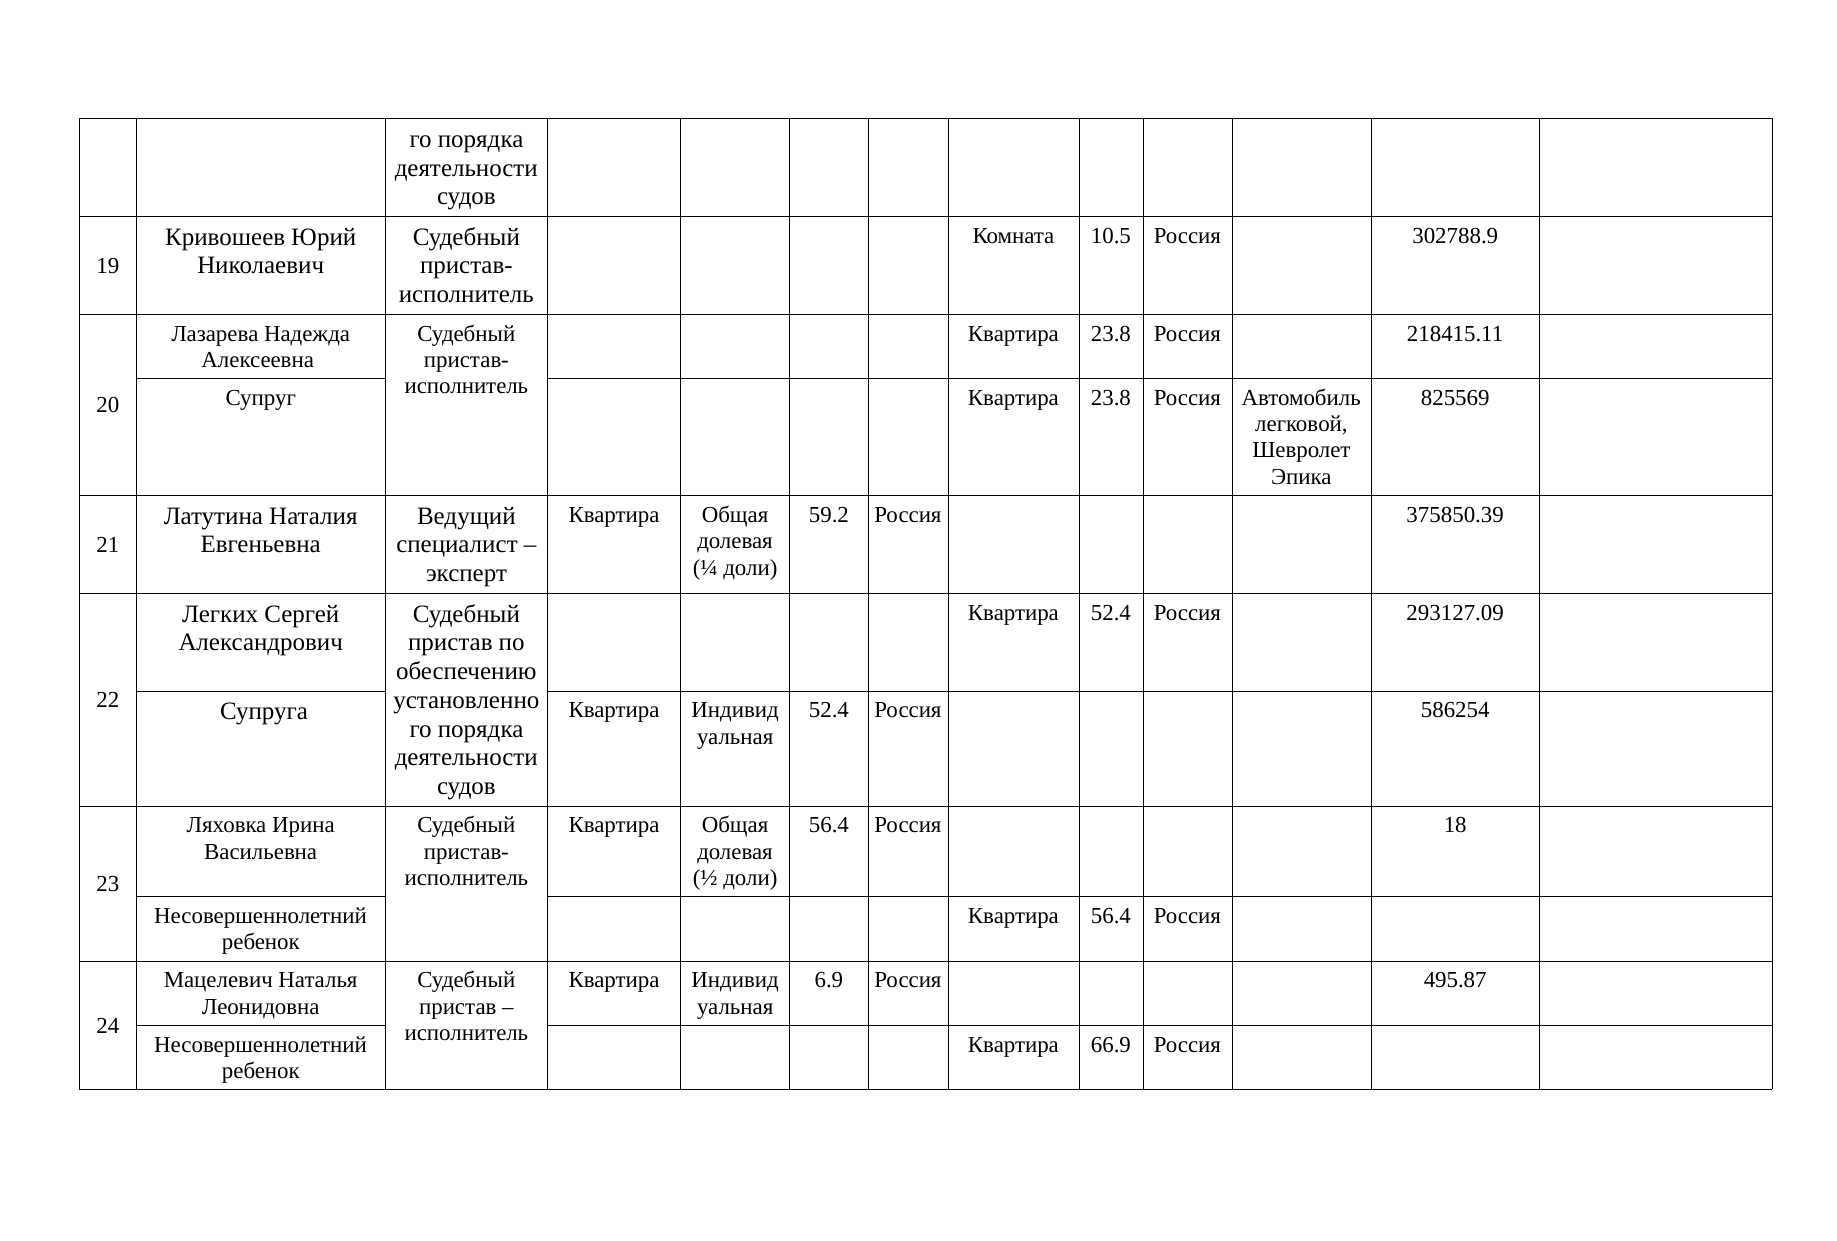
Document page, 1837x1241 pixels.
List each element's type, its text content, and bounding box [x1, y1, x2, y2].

table_cell Легких Сергей Александрович [137, 594, 385, 691]
table_cell Кривошеев Юрий Николаевич [137, 217, 385, 314]
table_cell Россия [1144, 217, 1232, 314]
table_cell 24 [80, 962, 136, 1089]
table_cell [1233, 217, 1371, 314]
table_cell Супруг [137, 379, 385, 495]
table_cell Россия [869, 692, 948, 806]
table_cell 21 [80, 496, 136, 593]
table_cell Россия [1144, 594, 1232, 691]
table_cell [869, 315, 948, 378]
table_cell 56,4 [790, 807, 868, 896]
table_cell [548, 315, 680, 378]
table_cell [1080, 962, 1143, 1025]
table_cell [548, 379, 680, 495]
table_cell [1080, 807, 1143, 896]
table_cell Квартира [548, 692, 680, 806]
table_cell Квартира [949, 379, 1079, 495]
table_cell [949, 692, 1079, 806]
table_cell [790, 594, 868, 691]
table_cell Россия [869, 807, 948, 896]
table_cell [1233, 897, 1371, 961]
table_cell 52,4 [1080, 594, 1143, 691]
table_cell [790, 1026, 868, 1089]
table_cell [681, 315, 789, 378]
table_cell 218415,11 [1372, 315, 1539, 378]
table_cell Мацелевич Наталья Леонидовна [137, 962, 385, 1025]
table_cell Судебный пристав по обеспечению установленного порядка деятельности судов [386, 594, 547, 806]
table_cell [548, 897, 680, 961]
table_cell Квартира [949, 897, 1079, 961]
table_cell [1233, 496, 1371, 593]
table_cell [1233, 119, 1371, 216]
table_cell [949, 807, 1079, 896]
table_cell Общая долевая (½ доли) [681, 807, 789, 896]
table_cell [1233, 594, 1371, 691]
table_cell [1540, 962, 1772, 1025]
table_cell [681, 379, 789, 495]
table_cell [790, 379, 868, 495]
table_cell 300162,71 [1372, 119, 1539, 216]
table_cell Квартира [949, 315, 1079, 378]
table_cell [1144, 119, 1232, 216]
table_cell [949, 119, 1079, 216]
table_cell Россия [869, 962, 948, 1025]
table_cell 375850,39 [1372, 496, 1539, 593]
table_cell Несовершеннолетний ребенок [137, 897, 385, 961]
table_cell [1144, 496, 1232, 593]
table_cell [1080, 692, 1143, 806]
table_cell [1540, 119, 1772, 216]
table_cell [1540, 217, 1772, 314]
table_cell [869, 1026, 948, 1089]
table_cell [1540, 1026, 1772, 1089]
table_cell [1540, 897, 1772, 961]
table_cell 10,5 [1080, 217, 1143, 314]
table_cell 495,87 [1372, 962, 1539, 1025]
table_cell [548, 1026, 680, 1089]
table_cell 52,4 [790, 692, 868, 806]
table_cell Судебный пристав-исполнитель [386, 315, 547, 495]
table_cell 23,8 [1080, 379, 1143, 495]
table_cell [1233, 807, 1371, 896]
table_cell Судебный пристав-исполнитель [386, 217, 547, 314]
table_cell [1144, 807, 1232, 896]
table_cell Супруга [137, 692, 385, 806]
table_cell 19 [80, 217, 136, 314]
table_cell [869, 379, 948, 495]
table_cell 56,4 [1080, 897, 1143, 961]
table_cell 20 [80, 315, 136, 495]
table_cell Судебный пристав – исполнитель [386, 962, 547, 1089]
table_cell [681, 594, 789, 691]
table_cell [1540, 379, 1772, 495]
table_cell 66,9 [1080, 1026, 1143, 1089]
table_cell [869, 594, 948, 691]
table_cell 6,9 [790, 962, 868, 1025]
table_cell [548, 594, 680, 691]
table_cell Латутина Наталия Евгеньевна [137, 496, 385, 593]
table_cell [1233, 1026, 1371, 1089]
table_cell 22 [80, 594, 136, 806]
table_cell [681, 217, 789, 314]
table_cell [790, 897, 868, 961]
table_cell Россия [1144, 897, 1232, 961]
table_cell Квартира [949, 594, 1079, 691]
table_cell [1233, 962, 1371, 1025]
table_cell [1233, 692, 1371, 806]
table_cell Квартира [548, 496, 680, 593]
table_cell [1372, 897, 1539, 961]
table_cell Квартира [548, 807, 680, 896]
table_cell 59,2 [790, 496, 868, 593]
table_cell [681, 119, 789, 216]
table_cell Квартира [949, 1026, 1079, 1089]
table_cell Россия [1144, 315, 1232, 378]
table_cell Ведущий специалист – эксперт [386, 496, 547, 593]
table_cell Индивидуальная [681, 962, 789, 1025]
table_cell 586254 [1372, 692, 1539, 806]
table_cell 293127,09 [1372, 594, 1539, 691]
table_cell [1540, 496, 1772, 593]
table_cell 18 [1372, 807, 1539, 896]
table_cell Индивидуальная [681, 692, 789, 806]
table_cell [1144, 962, 1232, 1025]
table_cell Квартира [548, 962, 680, 1025]
table_cell [1233, 315, 1371, 378]
table_cell [1540, 807, 1772, 896]
table_cell [790, 315, 868, 378]
table_cell [1080, 119, 1143, 216]
table_cell [548, 119, 680, 216]
table_cell 23,8 [1080, 315, 1143, 378]
table_cell Россия [1144, 379, 1232, 495]
table_cell Россия [869, 496, 948, 593]
table_cell го порядка деятельности судов [386, 119, 547, 216]
table_cell Лазарева Надежда Алексеевна [137, 315, 385, 378]
table_cell [80, 119, 136, 216]
table_cell Ляховка Ирина Васильевна [137, 807, 385, 896]
table_cell [548, 217, 680, 314]
table_cell Россия [1144, 1026, 1232, 1089]
table_cell Несовершеннолетний ребенок [137, 1026, 385, 1089]
table_cell [1080, 496, 1143, 593]
table_cell [949, 496, 1079, 593]
table_cell 302788,9 [1372, 217, 1539, 314]
table_cell [1540, 692, 1772, 806]
table_cell [869, 217, 948, 314]
table_cell [681, 1026, 789, 1089]
table_cell [790, 217, 868, 314]
table_cell [790, 119, 868, 216]
table_cell Комната [949, 217, 1079, 314]
table_cell Общая долевая (¼ доли) [681, 496, 789, 593]
table_cell [137, 119, 385, 216]
table_cell [681, 897, 789, 961]
table_cell [1540, 315, 1772, 378]
table_cell [869, 119, 948, 216]
table_cell [1540, 594, 1772, 691]
table_cell [1144, 692, 1232, 806]
table_cell [949, 962, 1079, 1025]
table_cell [1372, 1026, 1539, 1089]
table_cell Автомобиль легковой, Шевролет Эпика [1233, 379, 1371, 495]
table_cell 825569 [1372, 379, 1539, 495]
table_cell [869, 897, 948, 961]
table_cell Судебный пристав-исполнитель [386, 807, 547, 961]
table_cell 23 [80, 807, 136, 961]
